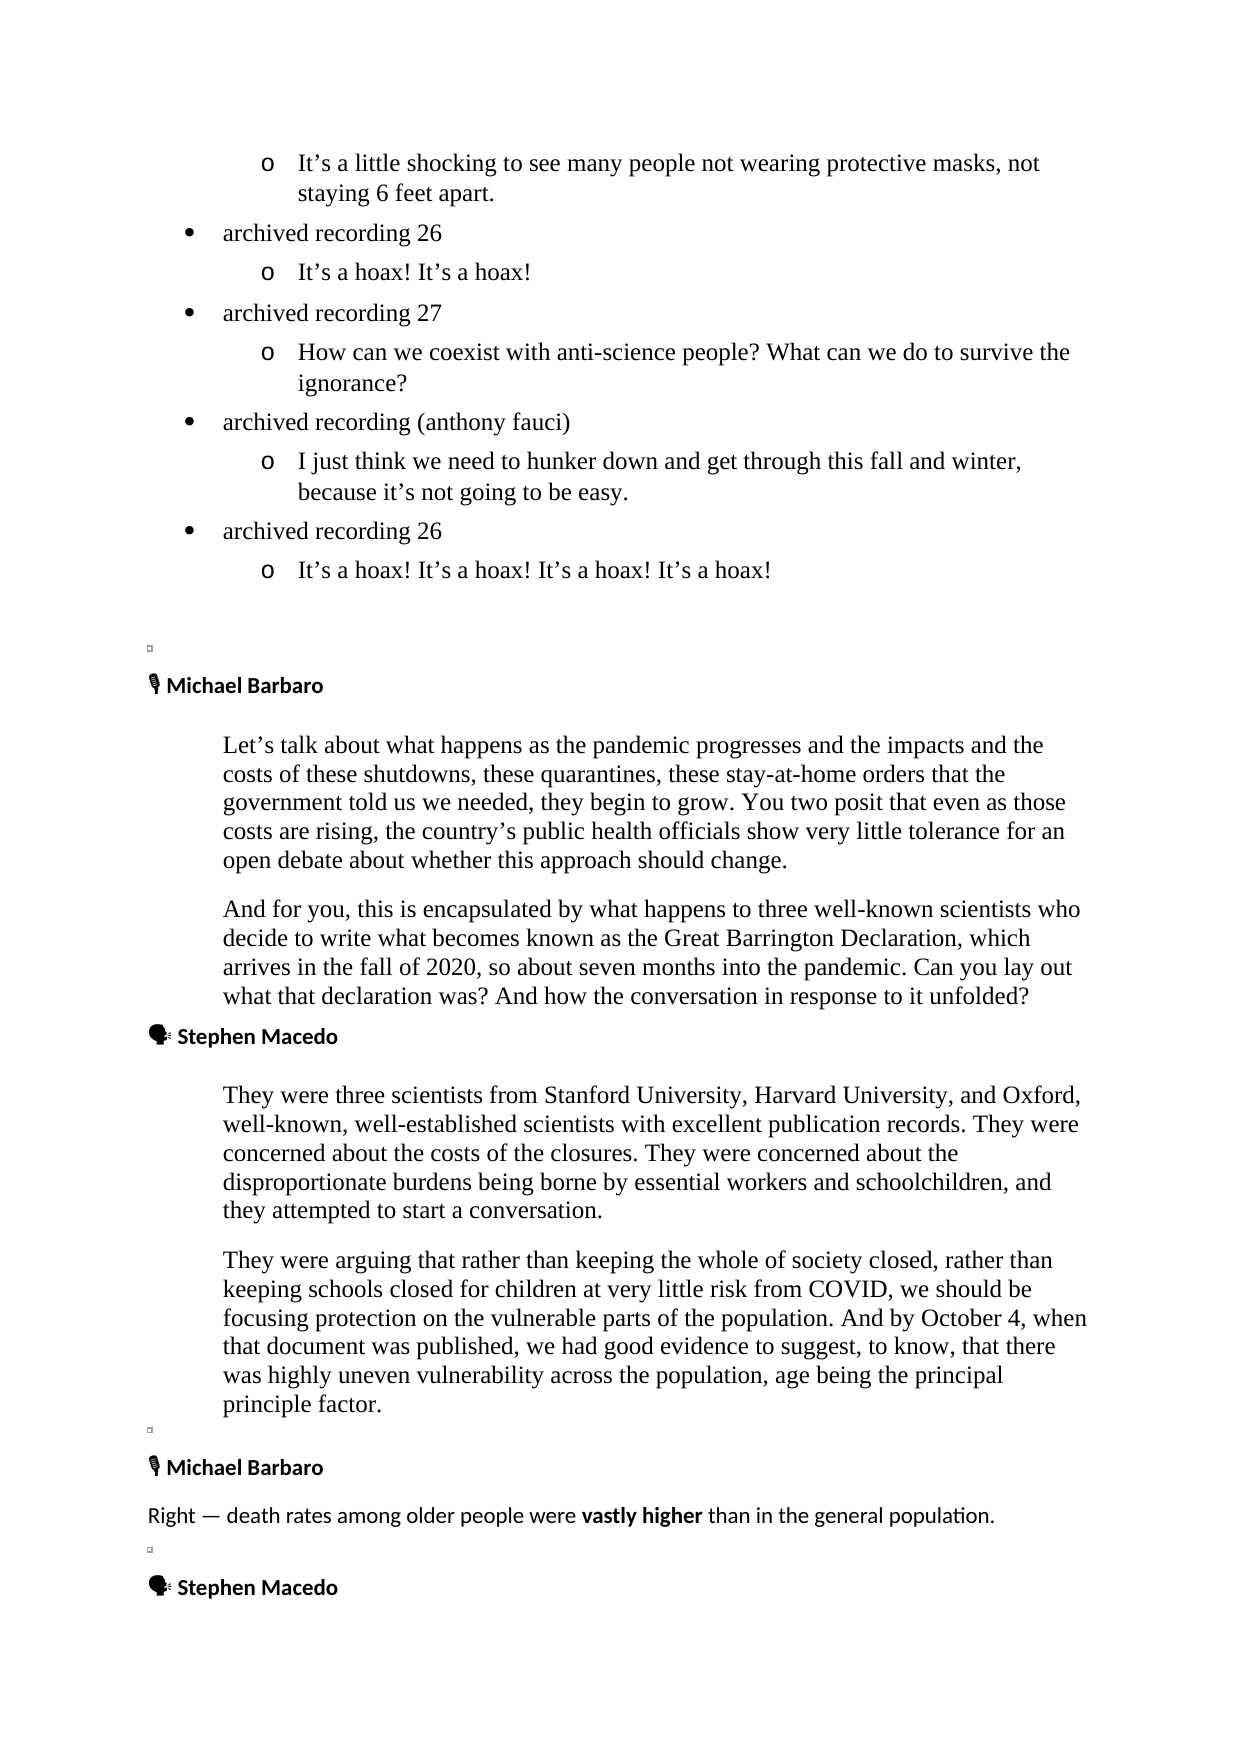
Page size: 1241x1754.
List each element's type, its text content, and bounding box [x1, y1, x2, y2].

list How can we coexist with anti-science people? What can we do to survive the ignorance? [260, 337, 1093, 397]
list archived recording 26 [185, 516, 1093, 545]
list archived recording 26 [185, 218, 1093, 246]
text 🗣️ Stephen Macedo [148, 1020, 1093, 1051]
text They were three scientists from Stanford University, Harvard University, and Oxford, well-known, well-established scientists with excellent publication records. They were concerned about the costs of the closures. They were concerned about the disproportionate burdens being borne by essential workers and schoolchildren, and they attempted to start a conversation. [223, 1081, 1093, 1224]
list archived recording (anthony fauci) [185, 407, 1093, 436]
text 🎙️ Michael Barbaro [148, 1451, 1093, 1482]
text 🗣️ Stephen Macedo [148, 1571, 1093, 1602]
text They were arguing that rather than keeping the whole of society closed, rather than keeping schools closed for children at very little risk from COVID, we should be focusing protection on the vulnerable parts of the population. And by October 4, when that document was published, we had good evidence to suggest, to know, that there was highly uneven vulnerability across the population, age being the principal principle factor. [223, 1245, 1093, 1418]
text Let’s talk about what happens as the pandemic progresses and the impacts and the costs of these shutdowns, these quarantines, these stay-at-home orders that the government told us we needed, they begin to grow. You two posit that even as those costs are rising, the country’s public health officials show very little tolerance for an open debate about whether this approach should change. [223, 730, 1093, 874]
list I just think we need to hunker down and get through this fall and winter, because it’s not going to be easy. [260, 446, 1093, 506]
text And for you, this is encapsulated by what happens to three well-known scientists who decide to write what becomes known as the Great Barrington Declaration, which arrives in the fall of 2020, so about seven months into the pandemic. Can you lay out what that declaration was? And how the conversation in response to it unfolded? [223, 894, 1093, 1009]
list It’s a hoax! It’s a hoax! It’s a hoax! It’s a hoax! [260, 556, 1093, 586]
text 🎙️ Michael Barbaro [148, 669, 1093, 701]
text Right — death rates among older people were vastly higher than in the general population. [148, 1501, 1093, 1529]
list It’s a little shocking to see many people not wearing protective masks, not staying 6 feet apart. [260, 148, 1093, 207]
list It’s a hoax! It’s a hoax! [260, 257, 1093, 288]
list archived recording 27 [185, 298, 1093, 327]
